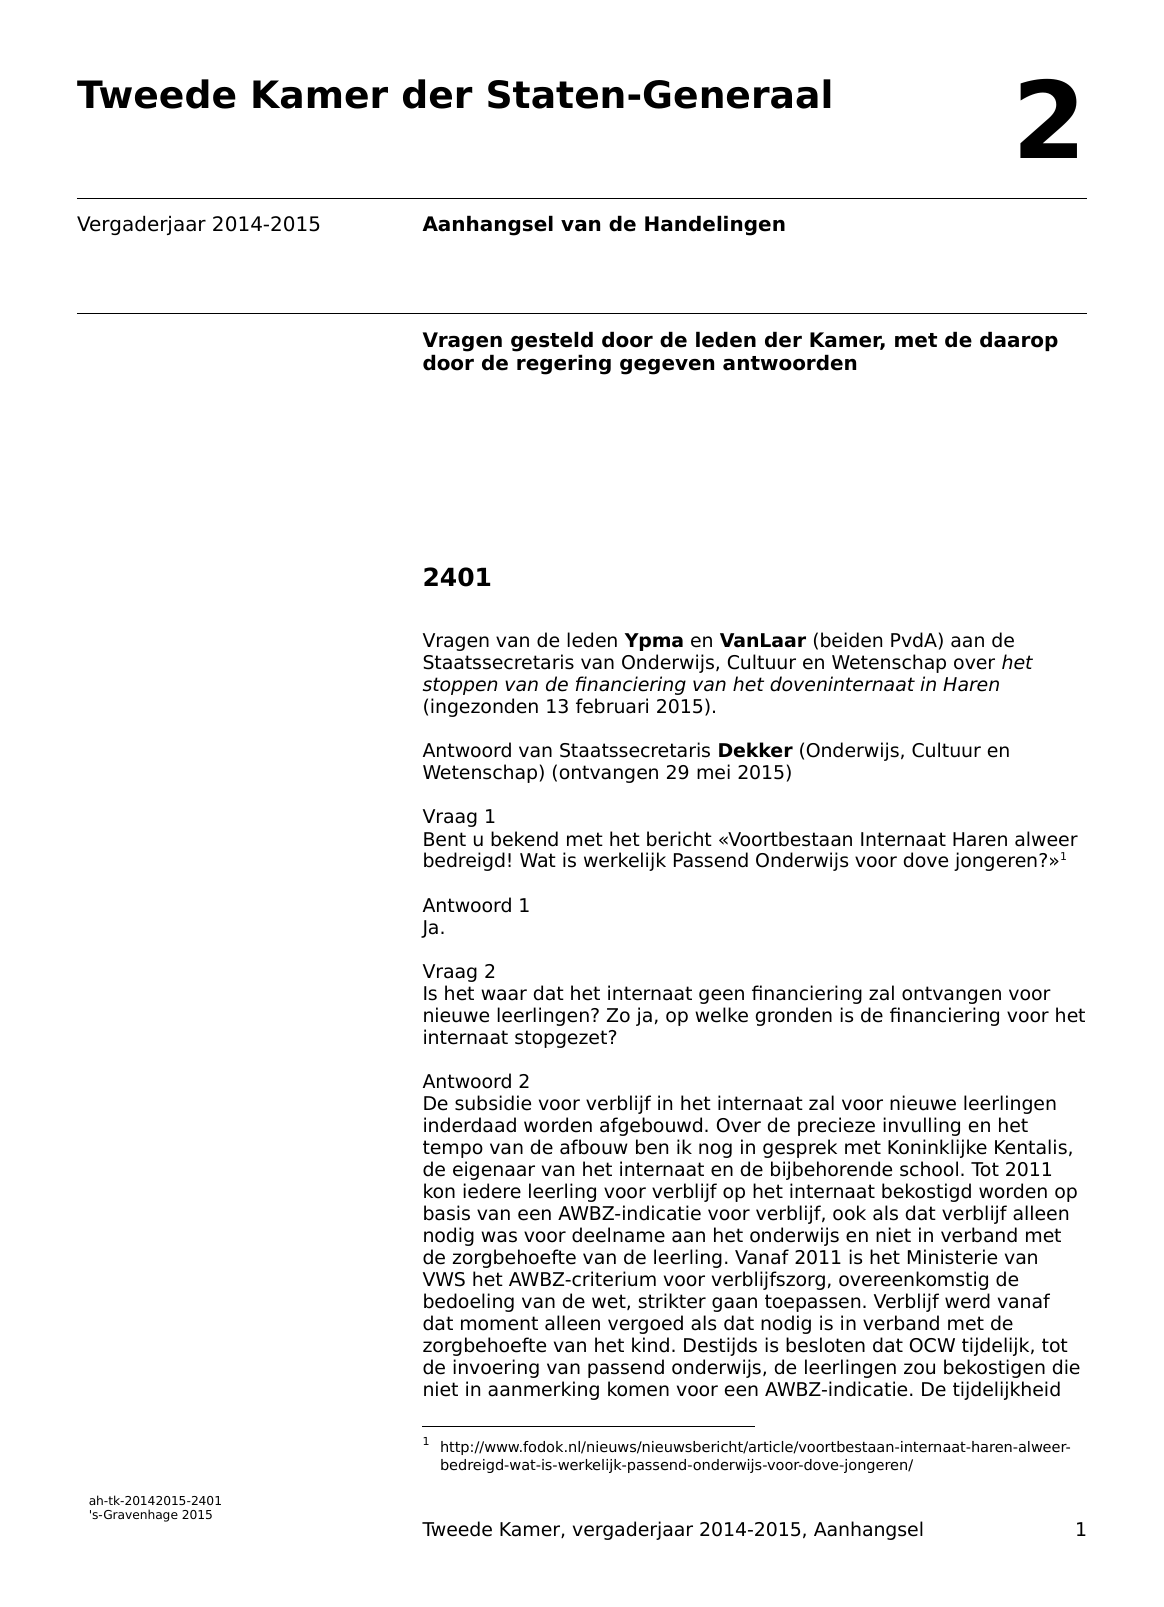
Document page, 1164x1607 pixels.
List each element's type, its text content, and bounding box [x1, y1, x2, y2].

text De subsidie voor verblijf in het internaat zal voor nieuwe leerlingen inderdaad worden afgebouwd. Over de precieze invulling en het tempo van de afbouw ben ik nog in gesprek met Koninklijke Kentalis, de eigenaar van het internaat en de bijbehorende school. Tot 2011 kon iedere leerling voor verblijf op het internaat bekostigd worden op basis van een AWBZ-indicatie voor verblijf, ook als dat verblijf alleen nodig was voor deelname aan het onderwijs en niet in verband met de zorgbehoefte van de leerling. Vanaf 2011 is het Ministerie van VWS het AWBZ-criterium voor verblijfszorg, overeenkomstig de bedoeling van de wet, strikter gaan toepassen. Verblijf werd vanaf dat moment alleen vergoed als dat nodig is in verband met de zorgbehoefte van het kind. Destijds is besloten dat OCW tijdelijk, tot de invoering van passend onderwijs, de leerlingen zou bekostigen die niet in aanmerking komen voor een AWBZ-indicatie. De tijdelijkheid [422, 1093, 1087, 1401]
text Antwoord 2 [422, 1071, 1087, 1093]
text Vraag 1 [422, 806, 1087, 828]
table_header Tweede Kamer der Staten-Generaal [77, 59, 886, 198]
table_cell Vergaderjaar 2014-2015 [77, 199, 422, 313]
text Antwoord 1 [422, 894, 1087, 917]
text Ja. [422, 917, 1087, 938]
table_header 2 [886, 59, 1087, 198]
table_cell Vragen gesteld door de leden der Kamer, met de daarop door de regering gegeven antwoorden [422, 314, 1087, 375]
text Vragen van de leden Ypma en VanLaar (beiden PvdA) aan de Staatssecretaris van Onderwijs, Cultuur en Wetenschap over het stoppen van de financiering van het doveninternaat in Haren (ingezonden 13 februari 2015). [422, 630, 1087, 718]
text Antwoord van Staatssecretaris Dekker (Onderwijs, Cultuur en Wetenschap) (ontvangen 29 mei 2015) [422, 740, 1087, 784]
text 2401 [422, 563, 1087, 592]
text ah-tk-20142015-2401 [88, 1494, 323, 1508]
table_cell [77, 314, 422, 375]
text Vraag 2 [422, 961, 1087, 983]
text Bent u bekend met het bericht «Voortbestaan Internaat Haren alweer bedreigd! Wat is werkelijk Passend Onderwijs voor dove jongeren?» [422, 828, 1087, 872]
text 's-Gravenhage 2015 [88, 1508, 323, 1522]
text Is het waar dat het internaat geen financiering zal ontvangen voor nieuwe leerlingen? Zo ja, op welke gronden is de financiering voor het internaat stopgezet? [422, 983, 1087, 1049]
table_cell Aanhangsel van de Handelingen [422, 199, 1087, 313]
text http://www.fodok.nl/nieuws/nieuwsbericht/article/voortbestaan-internaat-haren-alweer-bedreigd-wat-is-werkelijk-passend-onderwijs-voor-dove-jongeren/ [422, 1435, 1087, 1474]
